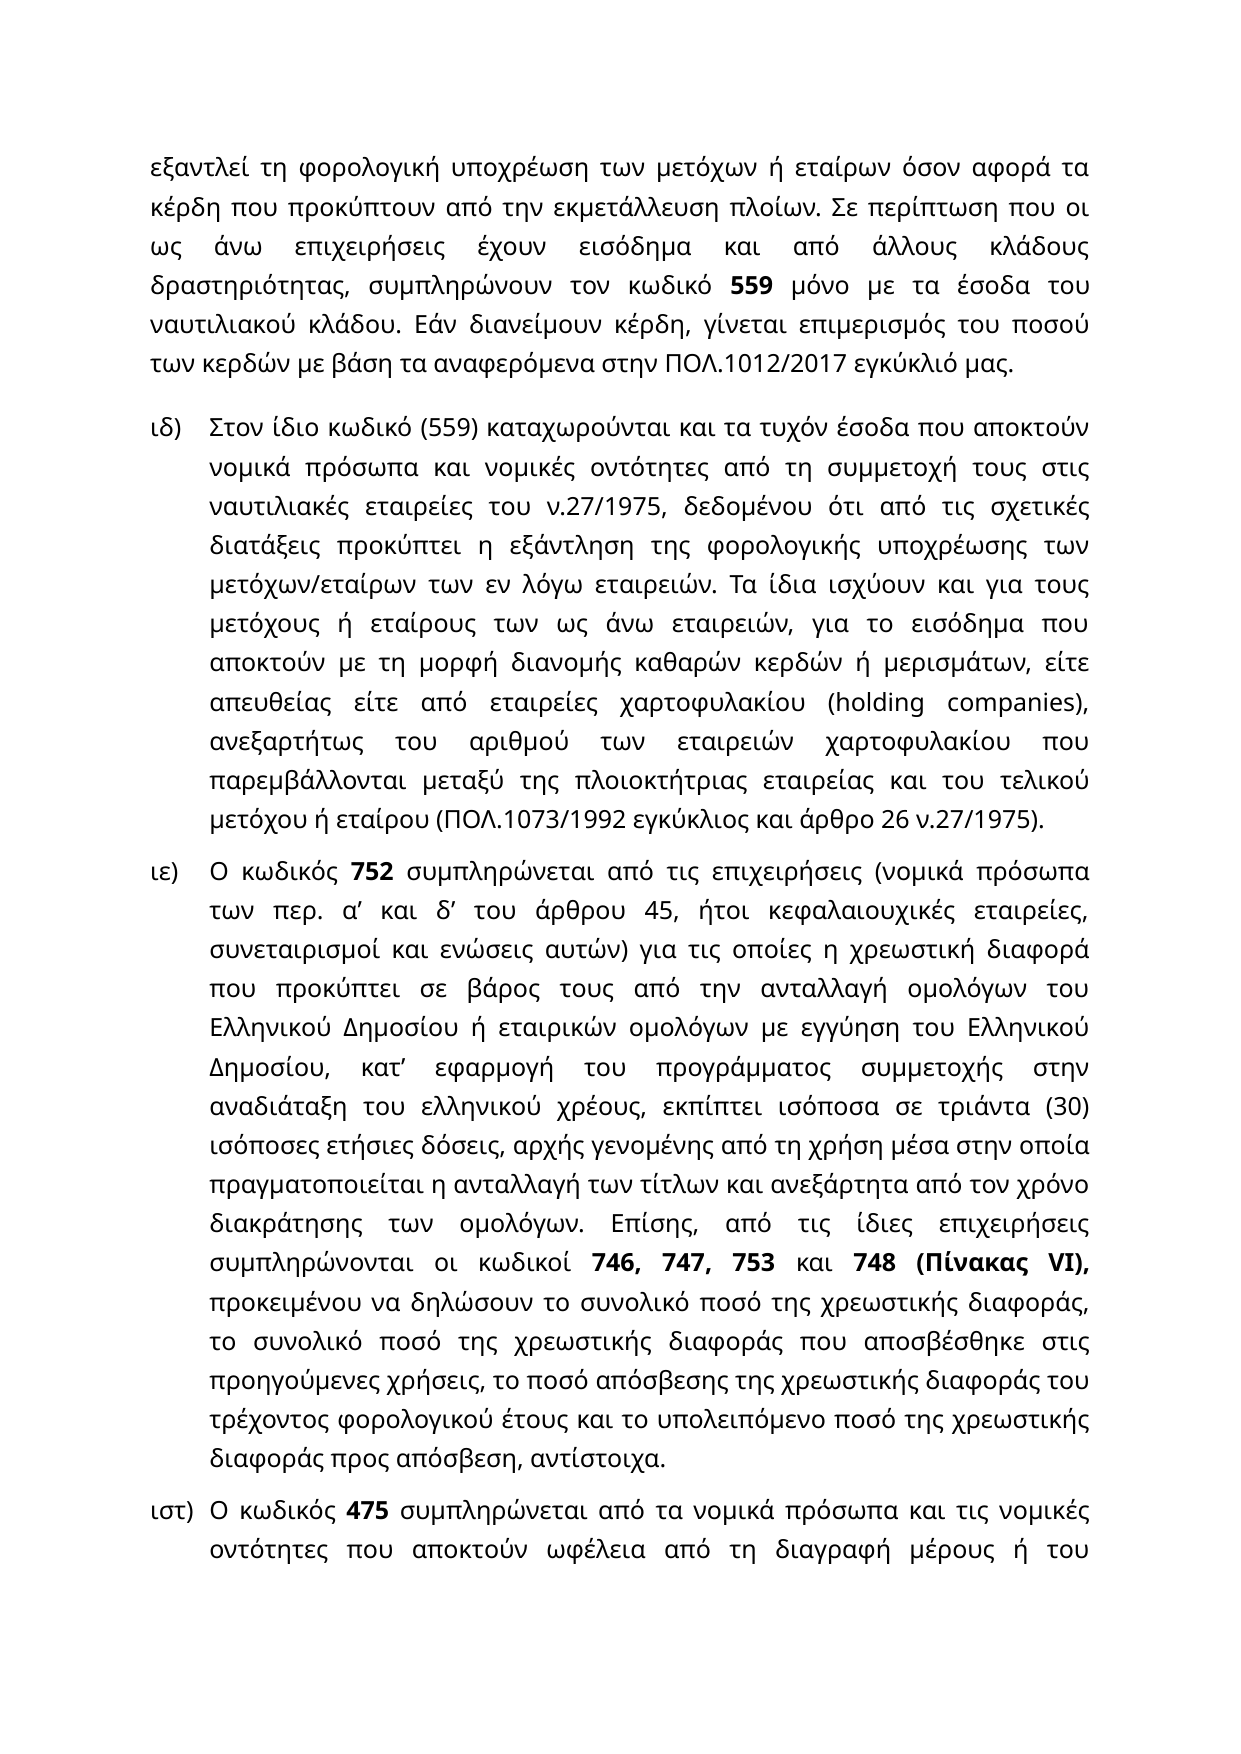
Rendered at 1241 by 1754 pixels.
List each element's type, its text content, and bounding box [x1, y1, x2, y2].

text εξαντλεί τη φορολογική υποχρέωση των μετόχων ή εταίρων όσον αφορά τα κέρδη που προκύπτουν από την εκμετάλλευση πλοίων. Σε περίπτωση που οι ως άνω επιχειρήσεις έχουν εισόδημα και από άλλους κλάδους δραστηριότητας, συμπληρώνουν τον κωδικό 559 μόνο με τα έσοδα του ναυτιλιακού κλάδου. Εάν διανείμουν κέρδη, γίνεται επιμερισμός του ποσού των κερδών με βάση τα αναφερόμενα στην ΠΟΛ.1012/2017 εγκύκλιό μας. [150, 150, 1090, 380]
list ιστ) Ο κωδικός 475 συμπληρώνεται από τα νομικά πρόσωπα και τις νομικές οντότητες που αποκτούν ωφέλεια από τη διαγραφή μέρους ή του [150, 1492, 1090, 1566]
list ιδ) Στον ίδιο κωδικό (559) καταχωρούνται και τα τυχόν έσοδα που αποκτούν νομικά πρόσωπα και νομικές οντότητες από τη συμμετοχή τους στις ναυτιλιακές εταιρείες του ν.27/1975, δεδομένου ότι από τις σχετικές διατάξεις προκύπτει η εξάντληση της φορολογικής υποχρέωσης των μετόχων/εταίρων των εν λόγω εταιρειών. Τα ίδια ισχύουν και για τους μετόχους ή εταίρους των ως άνω εταιρειών, για το εισόδημα που αποκτούν με τη μορφή διανομής καθαρών κερδών ή μερισμάτων, είτε απευθείας είτε από εταιρείες χαρτοφυλακίου (holding companies), ανεξαρτήτως του αριθμού των εταιρειών χαρτοφυλακίου που παρεμβάλλονται μεταξύ της πλοιοκτήτριας εταιρείας και του τελικού μετόχου ή εταίρου (ΠΟΛ.1073/1992 εγκύκλιος και άρθρο 26 ν.27/1975). [150, 410, 1090, 836]
list ιε) Ο κωδικός 752 συμπληρώνεται από τις επιχειρήσεις (νομικά πρόσωπα των περ. α’ και δ’ του άρθρου 45, ήτοι κεφαλαιουχικές εταιρείες, συνεταιρισμοί και ενώσεις αυτών) για τις οποίες η χρεωστική διαφορά που προκύπτει σε βάρος τους από την ανταλλαγή ομολόγων του Ελληνικού Δημοσίου ή εταιρικών ομολόγων με εγγύηση του Ελληνικού Δημοσίου, κατ’ εφαρμογή του προγράμματος συμμετοχής στην αναδιάταξη του ελληνικού χρέους, εκπίπτει ισόποσα σε τριάντα (30) ισόποσες ετήσιες δόσεις, αρχής γενομένης από τη χρήση μέσα στην οποία πραγματοποιείται η ανταλλαγή των τίτλων και ανεξάρτητα από τον χρόνο διακράτησης των ομολόγων. Επίσης, από τις ίδιες επιχειρήσεις συμπληρώνονται οι κωδικοί 746, 747, 753 και 748 (Πίνακας VI), προκειμένου να δηλώσουν το συνολικό ποσό της χρεωστικής διαφοράς, το συνολικό ποσό της χρεωστικής διαφοράς που αποσβέσθηκε στις προηγούμενες χρήσεις, το ποσό απόσβεσης της χρεωστικής διαφοράς του τρέχοντος φορολογικού έτους και το υπολειπόμενο ποσό της χρεωστικής διαφοράς προς απόσβεση, αντίστοιχα. [150, 853, 1090, 1475]
